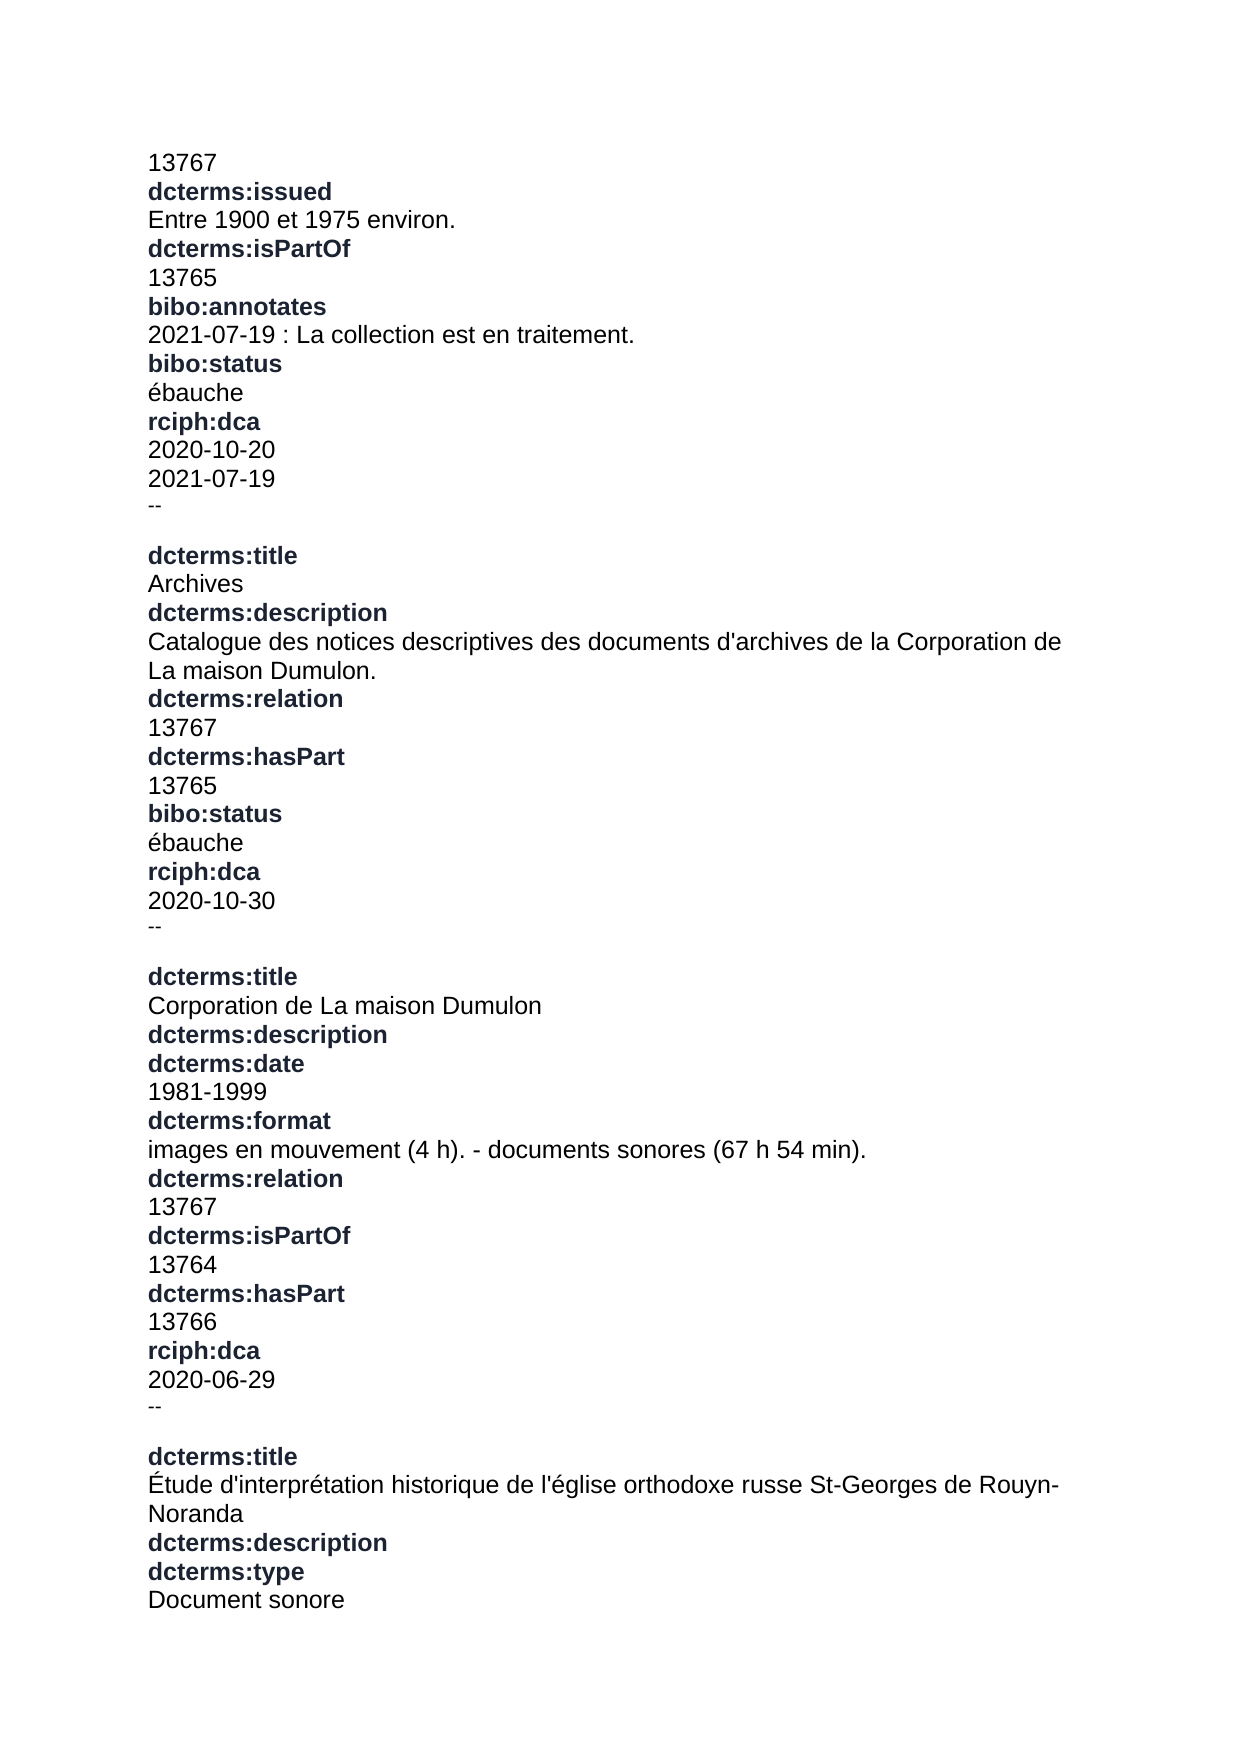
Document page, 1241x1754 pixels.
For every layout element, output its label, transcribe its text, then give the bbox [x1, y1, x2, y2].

text 13767 [148, 1192, 1092, 1221]
text 13764 [148, 1250, 1092, 1278]
text dcterms:relation [148, 684, 1092, 713]
text dcterms:format [148, 1106, 1092, 1135]
text 2021-07-19 : La collection est en traitement. [148, 320, 1092, 349]
text dcterms:description [148, 598, 1092, 627]
text bibo:status [148, 799, 1092, 828]
text 2020-10-30 [148, 886, 1092, 914]
text ébauche [148, 378, 1092, 406]
text dcterms:hasPart [148, 1278, 1092, 1307]
text 2021-07-19 [148, 464, 1092, 493]
text dcterms:description [148, 1528, 1092, 1556]
text Archives [148, 569, 1092, 598]
text dcterms:isPartOf [148, 234, 1092, 263]
text 2020-06-29 [148, 1365, 1092, 1393]
text bibo:status [148, 349, 1092, 378]
text dcterms:description [148, 1020, 1092, 1048]
text Catalogue des notices descriptives des documents d'archives de la Corporation de La maison Dumulon. [148, 627, 1092, 684]
text dcterms:relation [148, 1163, 1092, 1192]
text -- [148, 493, 1092, 517]
text dcterms:title [148, 541, 1092, 569]
text Corporation de La maison Dumulon [148, 991, 1092, 1020]
text rciph:dca [148, 1336, 1092, 1365]
text rciph:dca [148, 406, 1092, 435]
text bibo:annotates [148, 291, 1092, 320]
text dcterms:hasPart [148, 742, 1092, 771]
text dcterms:title [148, 1441, 1092, 1470]
text dcterms:title [148, 962, 1092, 991]
text 2020-10-20 [148, 435, 1092, 464]
text Étude d'interprétation historique de l'église orthodoxe russe St-Georges de Rouyn-Noranda [148, 1470, 1092, 1528]
text 13765 [148, 263, 1092, 291]
text 13766 [148, 1307, 1092, 1336]
text dcterms:date [148, 1048, 1092, 1077]
text Entre 1900 et 1975 environ. [148, 205, 1092, 234]
text Document sonore [148, 1585, 1092, 1614]
text dcterms:type [148, 1556, 1092, 1585]
text 13765 [148, 771, 1092, 799]
text dcterms:isPartOf [148, 1221, 1092, 1250]
text images en mouvement (4 h). - documents sonores (67 h 54 min). [148, 1135, 1092, 1163]
text 13767 [148, 713, 1092, 742]
text 13767 [148, 148, 1092, 176]
text -- [148, 914, 1092, 938]
text 1981-1999 [148, 1077, 1092, 1106]
text rciph:dca [148, 857, 1092, 886]
text -- [148, 1393, 1092, 1417]
text dcterms:issued [148, 176, 1092, 205]
text ébauche [148, 828, 1092, 857]
